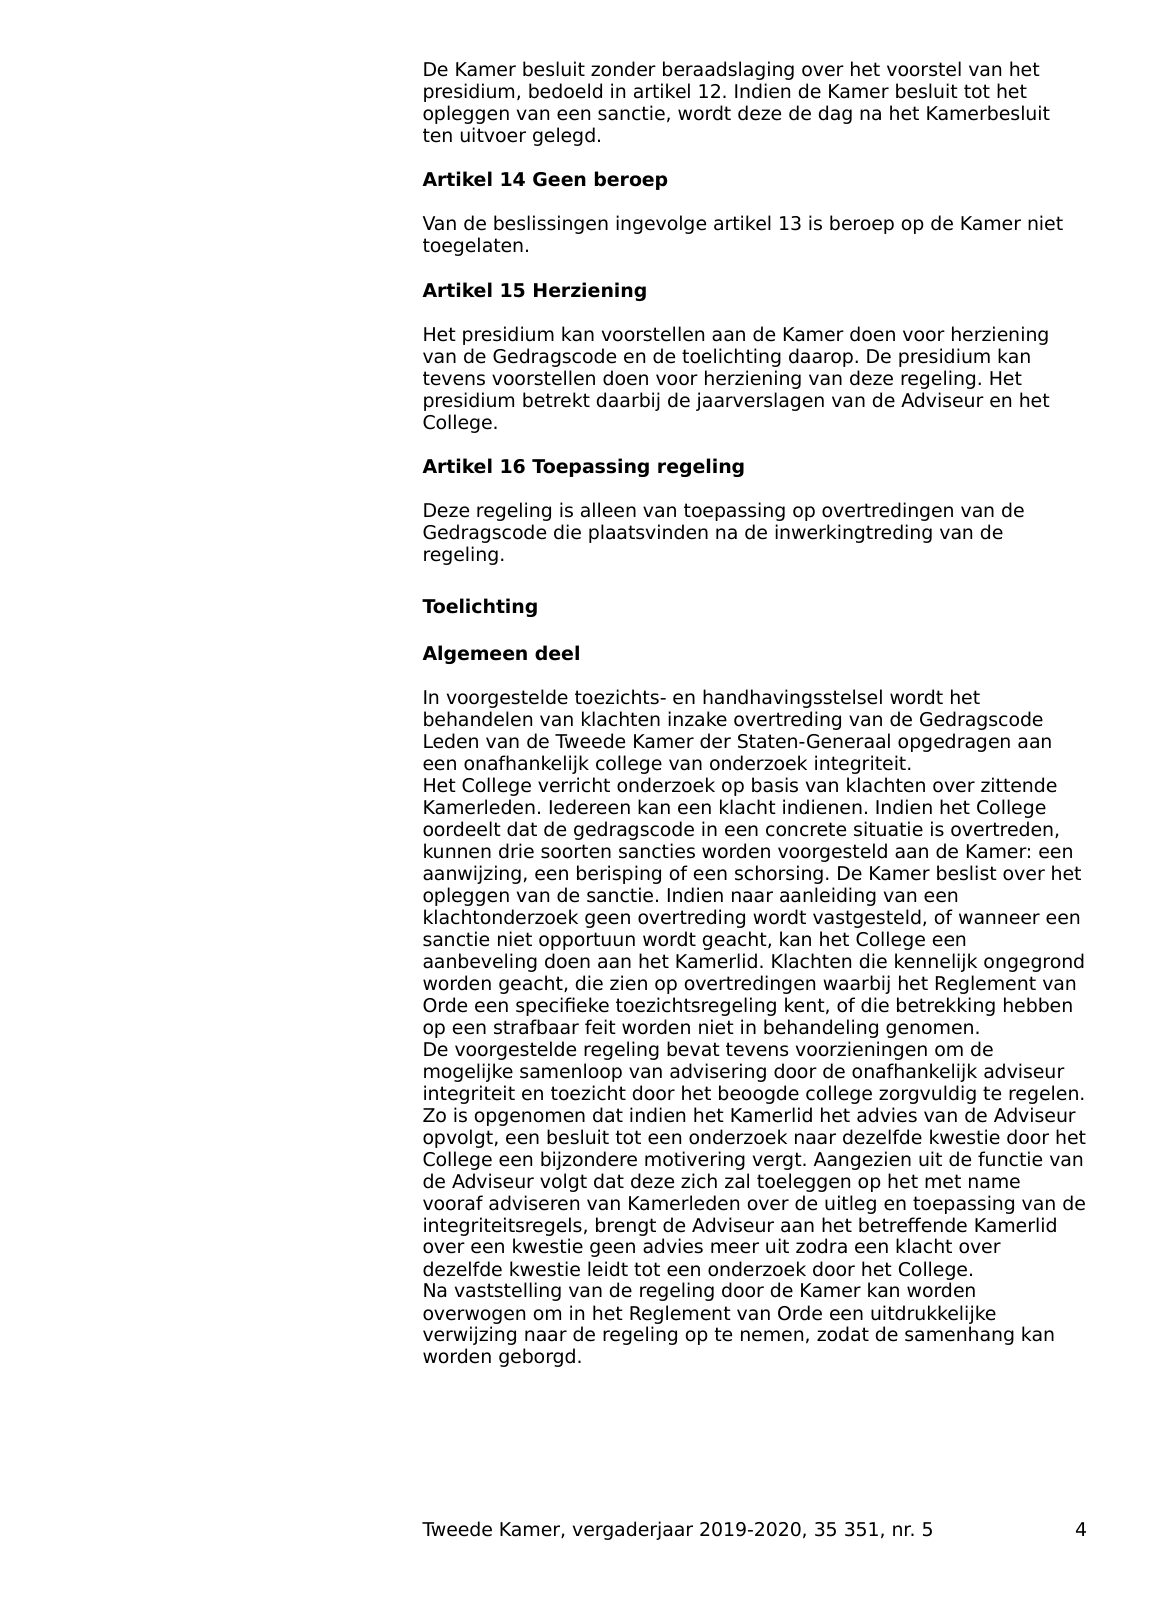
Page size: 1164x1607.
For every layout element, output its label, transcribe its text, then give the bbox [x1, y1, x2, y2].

text De voorgestelde regeling bevat tevens voorzieningen om de mogelijke samenloop van advisering door de onafhankelijk adviseur integriteit en toezicht door het beoogde college zorgvuldig te regelen. Zo is opgenomen dat indien het Kamerlid het advies van de Adviseur opvolgt, een besluit tot een onderzoek naar dezelfde kwestie door het College een bijzondere motivering vergt. Aangezien uit de functie van de Adviseur volgt dat deze zich zal toeleggen op het met name vooraf adviseren van Kamerleden over de uitleg en toepassing van de integriteitsregels, brengt de Adviseur aan het betreffende Kamerlid over een kwestie geen advies meer uit zodra een klacht over dezelfde kwestie leidt tot een onderzoek door het College. [422, 1039, 1087, 1280]
subtitle Toelichting [422, 596, 1087, 618]
text Van de beslissingen ingevolge artikel 13 is beroep op de Kamer niet toegelaten. [422, 213, 1087, 257]
subtitle Artikel 14 Geen beroep [422, 169, 1087, 191]
text De Kamer besluit zonder beraadslaging over het voorstel van het presidium, bedoeld in artikel 12. Indien de Kamer besluit tot het opleggen van een sanctie, wordt deze de dag na het Kamerbesluit ten uitvoer gelegd. [422, 59, 1087, 147]
text Na vaststelling van de regeling door de Kamer kan worden overwogen om in het Reglement van Orde een uitdrukkelijke verwijzing naar de regeling op te nemen, zodat de samenhang kan worden geborgd. [422, 1280, 1087, 1368]
text Deze regeling is alleen van toepassing op overtredingen van de Gedragscode die plaatsvinden na de inwerkingtreding van de regeling. [422, 500, 1087, 566]
subtitle Algemeen deel [422, 643, 1087, 665]
text Het College verricht onderzoek op basis van klachten over zittende Kamerleden. Iedereen kan een klacht indienen. Indien het College oordeelt dat de gedragscode in een concrete situatie is overtreden, kunnen drie soorten sancties worden voorgesteld aan de Kamer: een aanwijzing, een berisping of een schorsing. De Kamer beslist over het opleggen van de sanctie. Indien naar aanleiding van een klachtonderzoek geen overtreding wordt vastgesteld, of wanneer een sanctie niet opportuun wordt geacht, kan het College een aanbeveling doen aan het Kamerlid. Klachten die kennelijk ongegrond worden geacht, die zien op overtredingen waarbij het Reglement van Orde een specifieke toezichtsregeling kent, of die betrekking hebben op een strafbaar feit worden niet in behandeling genomen. [422, 775, 1087, 1039]
subtitle Artikel 15 Herziening [422, 279, 1087, 301]
text Het presidium kan voorstellen aan de Kamer doen voor herziening van de Gedragscode en de toelichting daarop. De presidium kan tevens voorstellen doen voor herziening van deze regeling. Het presidium betrekt daarbij de jaarverslagen van de Adviseur en het College. [422, 324, 1087, 433]
subtitle Artikel 16 Toepassing regeling [422, 456, 1087, 478]
text In voorgestelde toezichts- en handhavingsstelsel wordt het behandelen van klachten inzake overtreding van de Gedragscode Leden van de Tweede Kamer der Staten-Generaal opgedragen aan een onafhankelijk college van onderzoek integriteit. [422, 687, 1087, 775]
